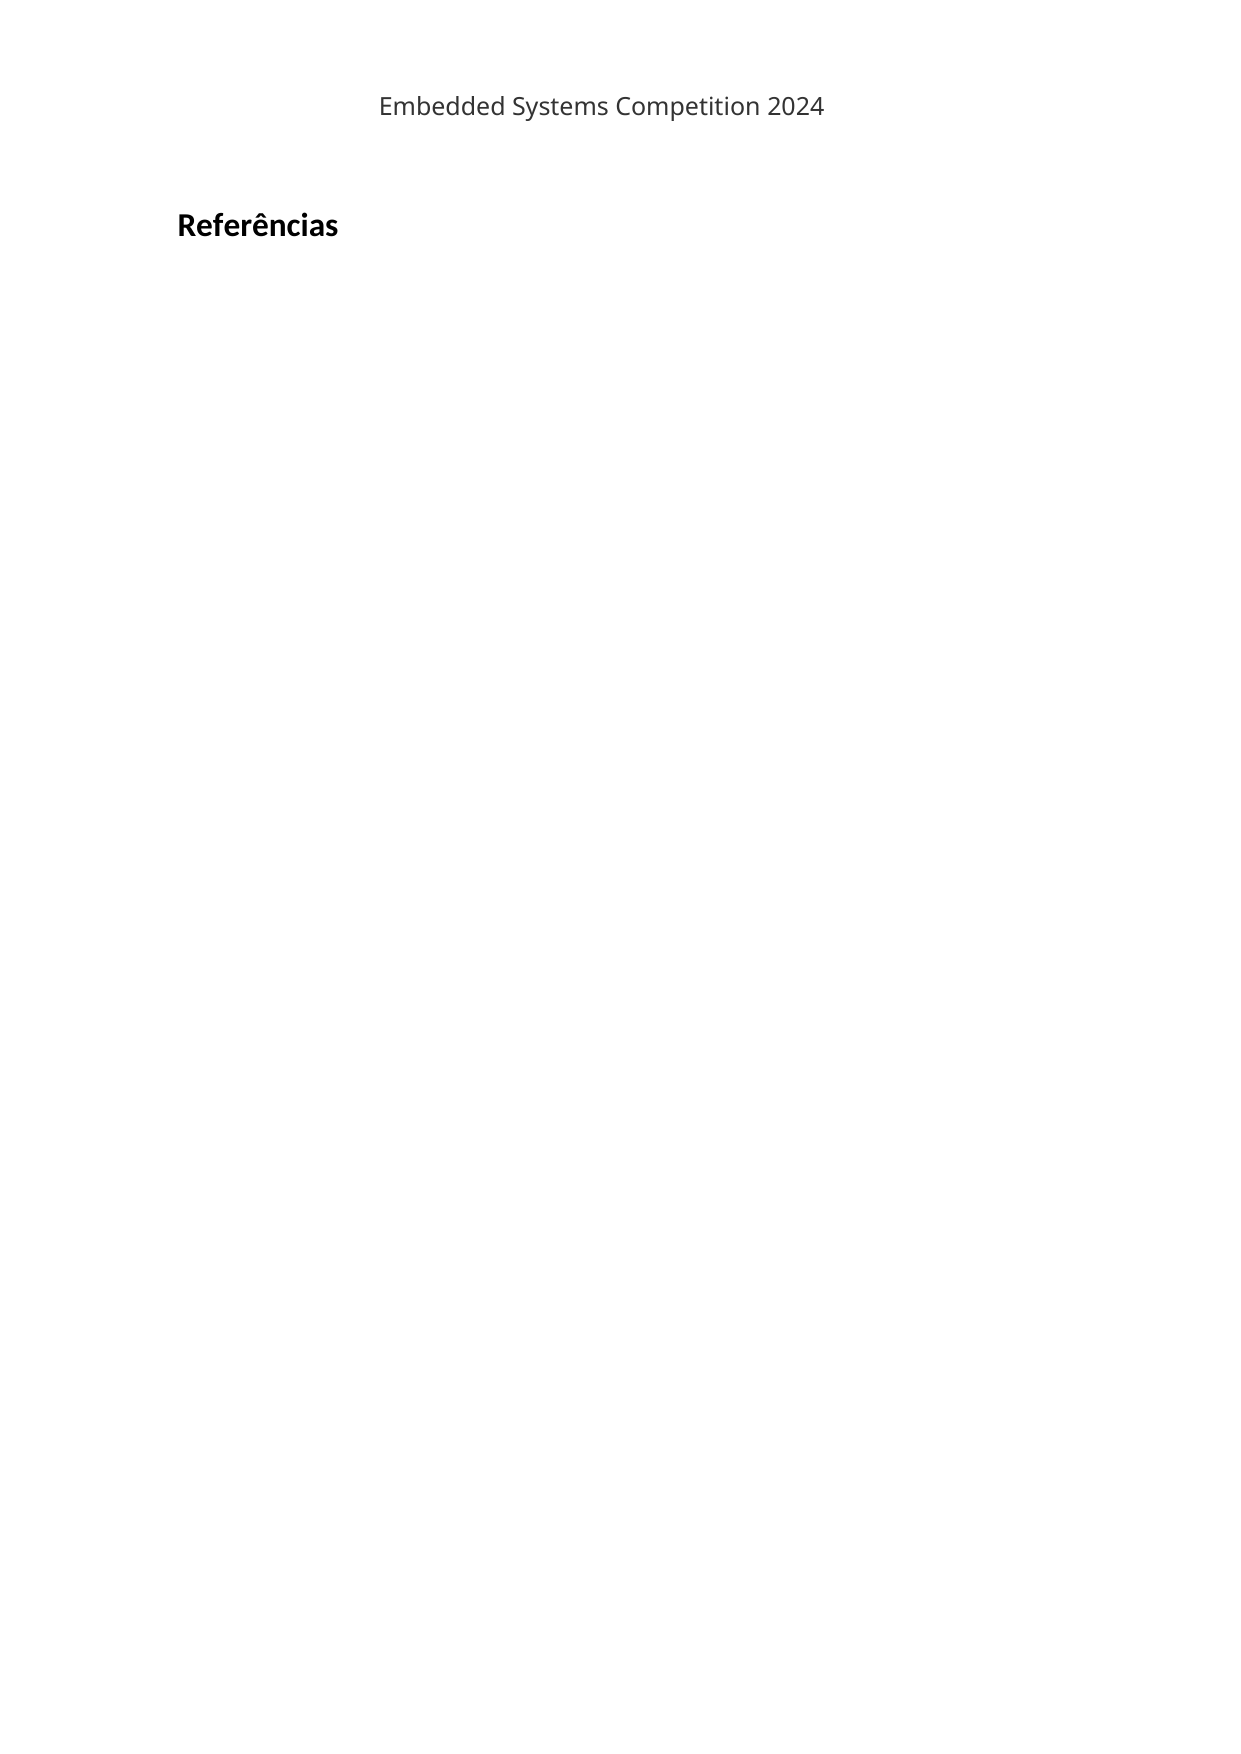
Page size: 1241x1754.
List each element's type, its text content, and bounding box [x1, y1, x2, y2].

text Referências [177, 203, 1063, 244]
